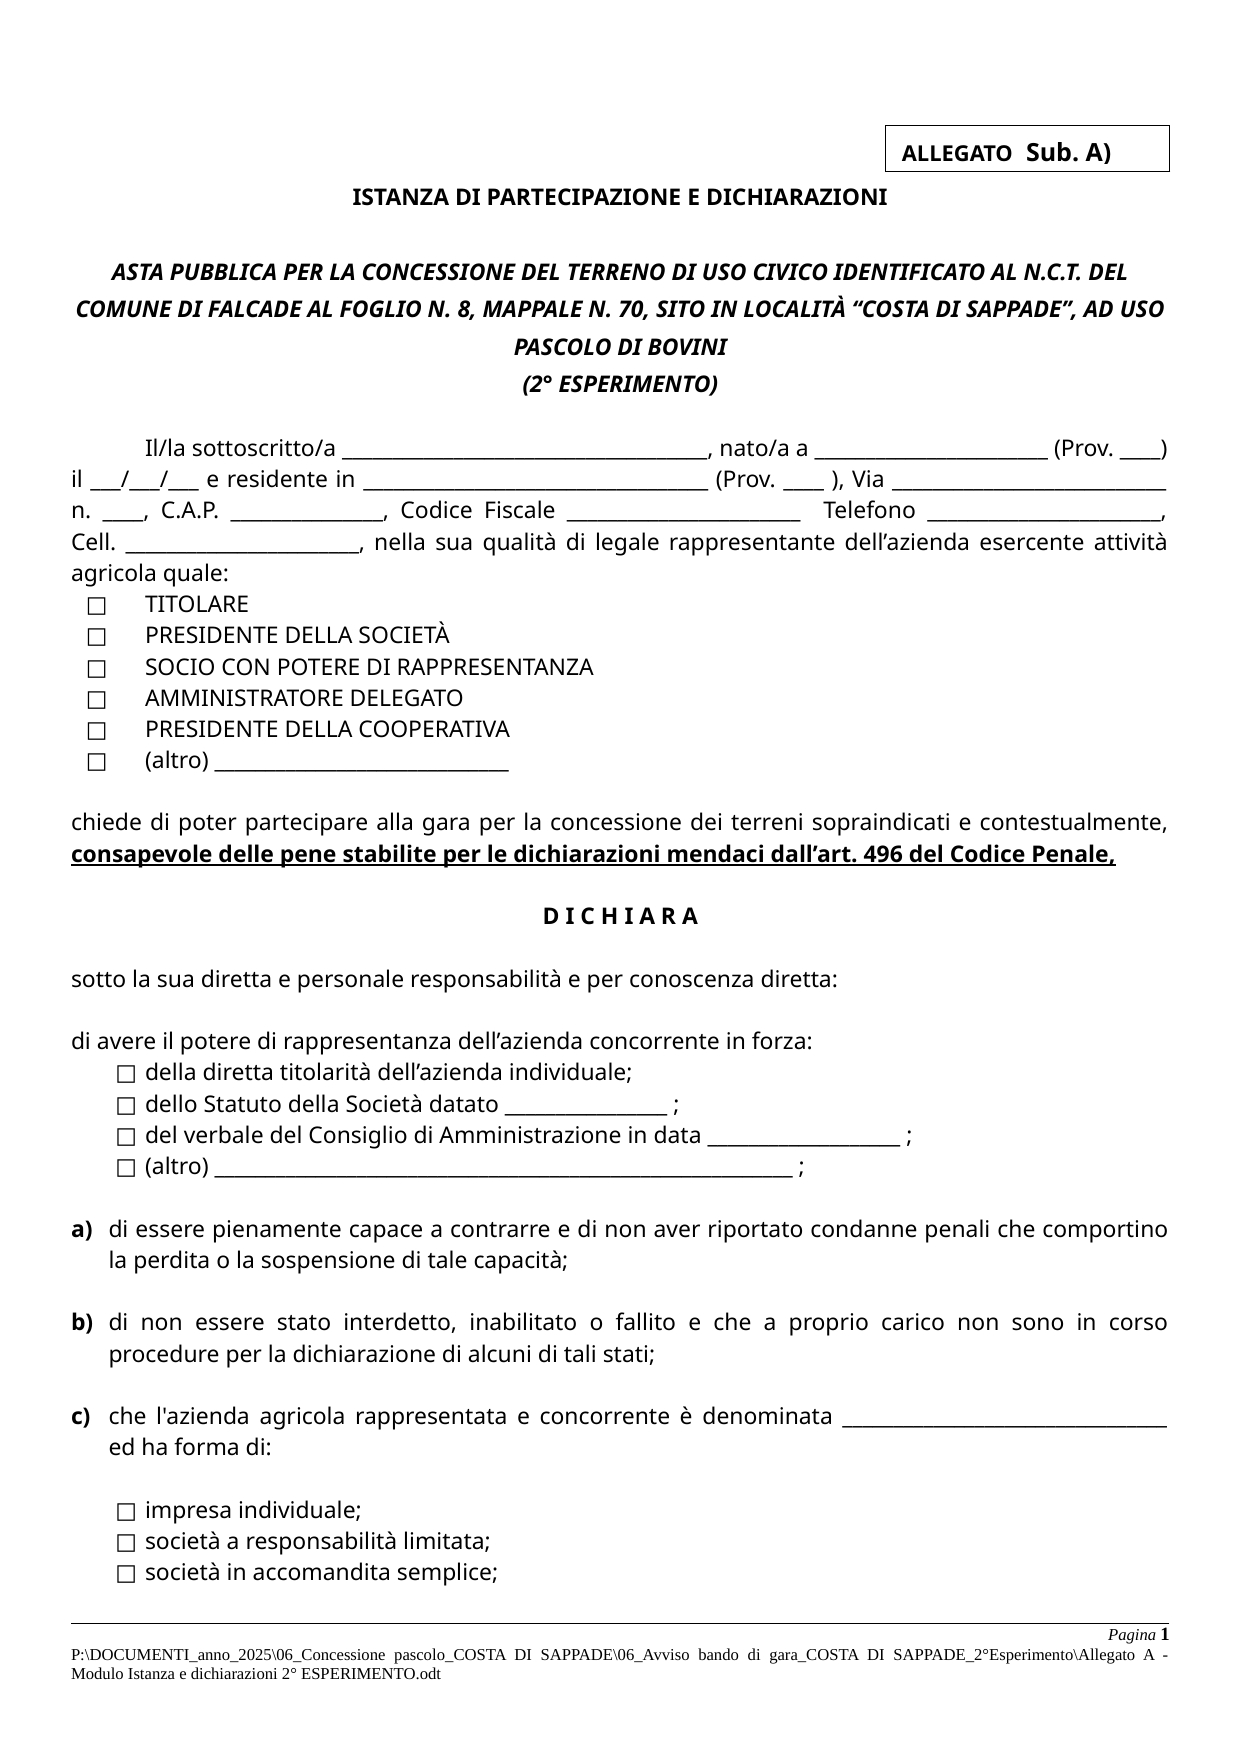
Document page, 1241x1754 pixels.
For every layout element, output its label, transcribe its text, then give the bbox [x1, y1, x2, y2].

text □ (altro) _____________________________ [86, 744, 1169, 775]
list di non essere stato interdetto, inabilitato o fallito e che a proprio carico non sono in corso procedure per la dichiarazione di alcuni di tali stati; [71, 1306, 1169, 1369]
text □ della diretta titolarità dell’azienda individuale; [115, 1056, 1169, 1087]
text □ (altro) _________________________________________________________ ; [115, 1150, 1169, 1181]
text ALLEGATO Sub. A) [902, 134, 1154, 163]
text Il/la sottoscritto/a ____________________________________, nato/a a _______________________ (Prov. ____) il ___/___/___ e residente in __________________________________ (Prov. ____ ), Via ___________________________ n. ____, C.A.P. _______________, Codice Fiscale _______________________ Telefono _______________________, Cell. _______________________, nella sua qualità di legale rappresentante dell’azienda esercente attività agricola quale: [71, 431, 1169, 587]
text di avere il potere di rappresentanza dell’azienda concorrente in forza: [71, 1025, 1169, 1056]
text sotto la sua diretta e personale responsabilità e per conoscenza diretta: [71, 962, 1169, 994]
text ISTANZA DI PARTECIPAZIONE E DICHIARAZIONI [71, 175, 1169, 212]
text chiede di poter partecipare alla gara per la concessione dei terreni sopraindicati e contestualmente, consapevole delle pene stabilite per le dichiarazioni mendaci dall’art. 496 del Codice Penale, [71, 806, 1169, 869]
text □ AMMINISTRATORE DELEGATO [86, 681, 1169, 712]
text ASTA PUBBLICA PER LA CONCESSIONE DEL TERRENO DI USO CIVICO IDENTIFICATO AL N.C.T. DEL COMUNE DI FALCADE AL FOGLIO N. 8, MAPPALE N. 70, SITO IN LOCALITÀ “COSTA DI SAPPADE”, AD USO PASCOLO DI BOVINI [71, 250, 1169, 362]
list di essere pienamente capace a contrarre e di non aver riportato condanne penali che comportino la perdita o la sospensione di tale capacità; [71, 1212, 1169, 1275]
text □ impresa individuale; [115, 1494, 1169, 1525]
text □ del verbale del Consiglio di Amministrazione in data ___________________ ; [115, 1119, 1169, 1150]
text □ TITOLARE [86, 587, 1169, 619]
text (2° ESPERIMENTO) [71, 362, 1169, 400]
text □ PRESIDENTE DELLA SOCIETÀ [86, 619, 1169, 650]
text D I C H I A R A [71, 900, 1169, 931]
text □ SOCIO CON POTERE DI RAPPRESENTANZA [86, 650, 1169, 681]
text □ dello Statuto della Società datato ________________ ; [115, 1087, 1169, 1119]
text c) che l'azienda agricola rappresentata e concorrente è denominata ________________________________ ed ha forma di: [71, 1400, 1169, 1462]
text □ PRESIDENTE DELLA COOPERATIVA [86, 712, 1169, 744]
text □ società a responsabilità limitata; [115, 1525, 1169, 1556]
text □ società in accomandita semplice; [115, 1556, 1169, 1587]
